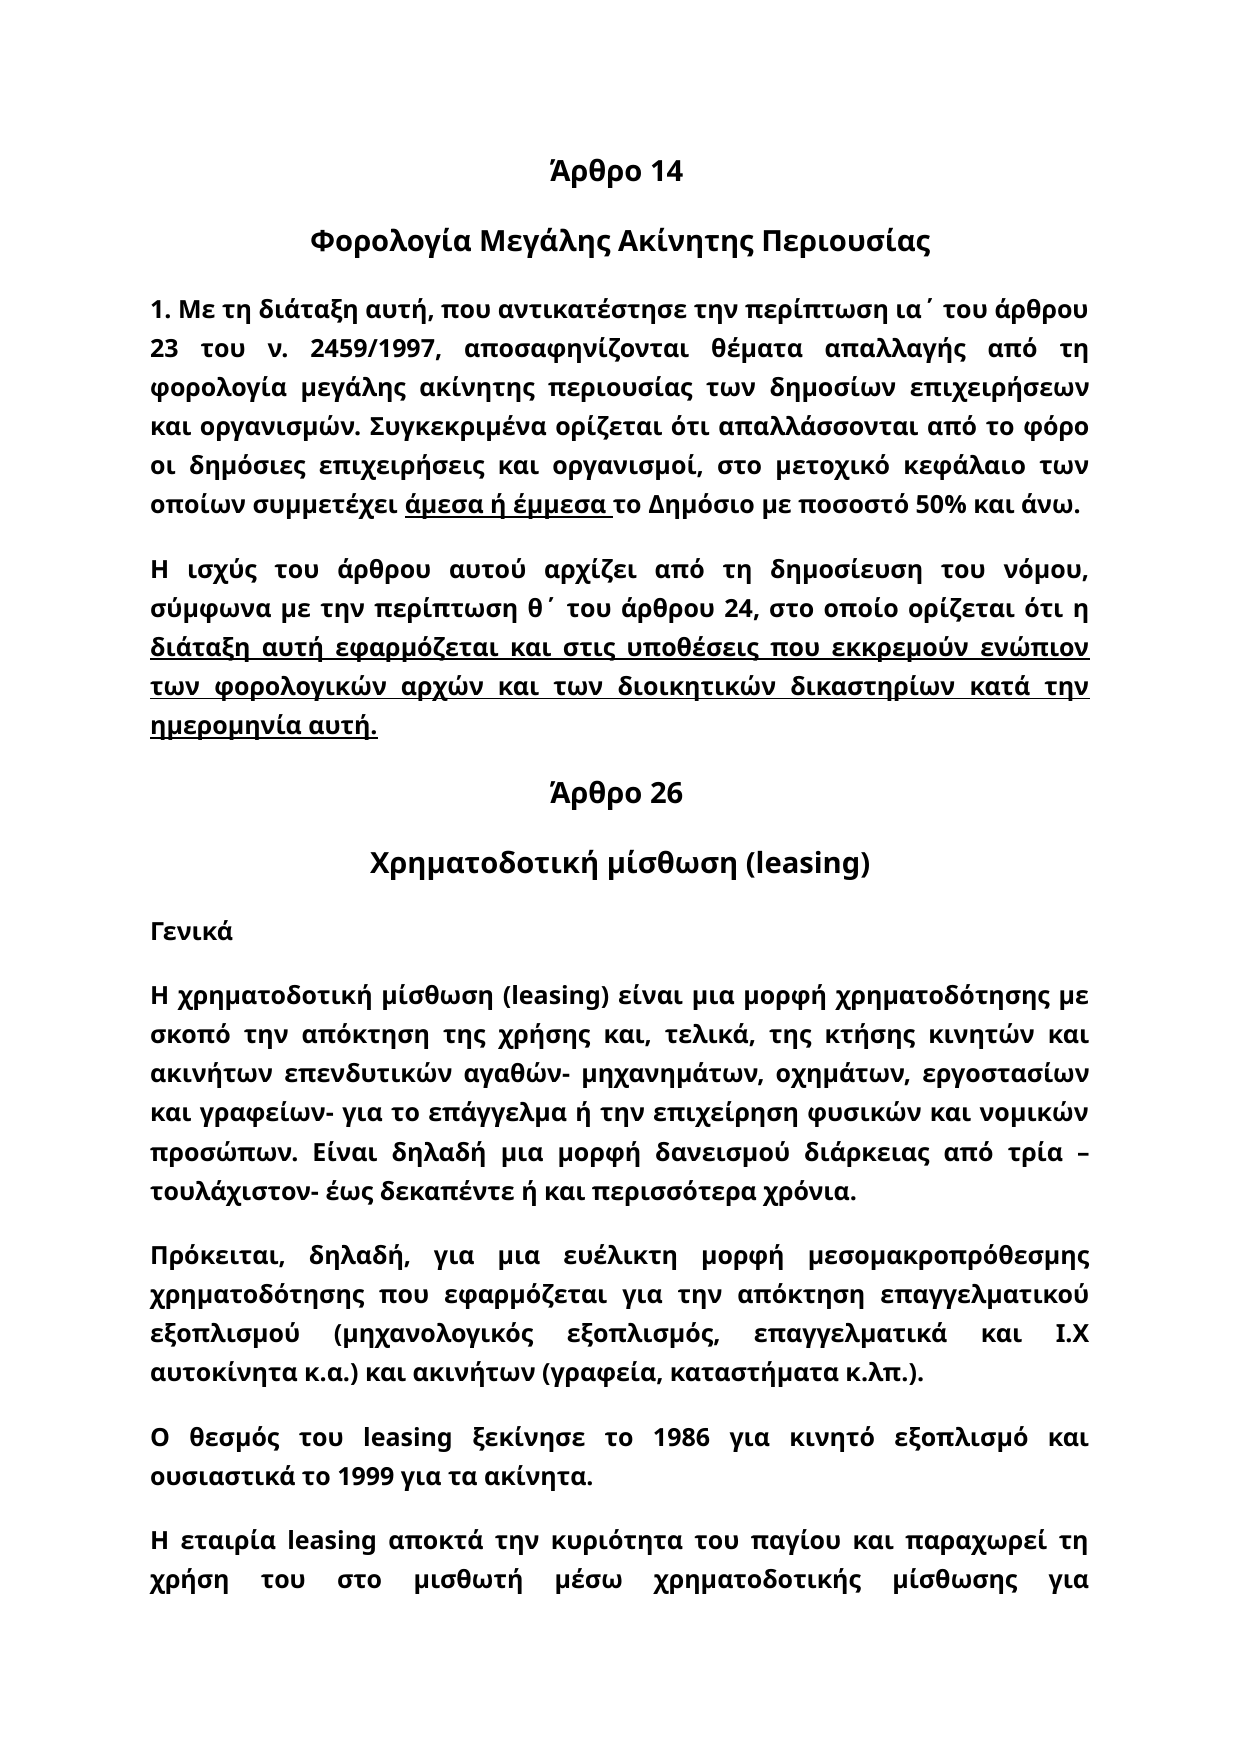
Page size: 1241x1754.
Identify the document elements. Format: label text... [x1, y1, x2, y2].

subtitle Χρηματοδοτική μίσθωση (leasing) [150, 843, 1090, 882]
subtitle Άρθρο 14 [150, 150, 1090, 190]
text Η εταιρία leasing αποκτά την κυριότητα του παγίου και παραχωρεί τη χρήση του στο μισθωτή μέσω χρηματοδοτικής μίσθωσης για [150, 1522, 1090, 1596]
text των φορολογικών αρχών και των διοικητικών δικαστηρίων κατά την [150, 660, 1090, 698]
text Η ισχύς του άρθρου αυτού αρχίζει από τη δημοσίευση του νόμου, σύμφωνα με την περίπτωση θ΄ του άρθρου 24, στο οποίο ορίζεται ότι η διάταξη αυτή εφαρμόζεται και στις υποθέσεις που εκκρεμούν ενώπιον [150, 551, 1090, 658]
subtitle Φορολογία Μεγάλης Ακίνητης Περιουσίας [150, 221, 1090, 260]
text ημερομηνία αυτή. [150, 699, 1090, 742]
text Γενικά [150, 913, 1090, 947]
subtitle Άρθρο 26 [150, 772, 1090, 812]
text 1. Με τη διάταξη αυτή, που αντικατέστησε την περίπτωση ια΄ του άρθρου 23 του ν. 2459/1997, αποσαφηνίζονται θέματα απαλλαγής από τη φορολογία μεγάλης ακίνητης περιουσίας των δημοσίων επιχειρήσεων και οργανισμών. Συγκεκριμένα ορίζεται ότι απαλλάσσονται από το φόρο οι δημόσιες επιχειρήσεις και οργανισμοί, στο μετοχικό κεφάλαιο των οποίων συμμετέχει άμεσα ή έμμεσα το Δημόσιο με ποσοστό 50% και άνω. [150, 291, 1090, 521]
text Η χρηματοδοτική μίσθωση (leasing) είναι μια μορφή χρηματοδότησης με σκοπό την απόκτηση της χρήσης και, τελικά, της κτήσης κινητών και ακινήτων επενδυτικών αγαθών- μηχανημάτων, οχημάτων, εργοστασίων και γραφείων- για το επάγγελμα ή την επιχείρηση φυσικών και νομικών προσώπων. Είναι δηλαδή μια μορφή δανεισμού διάρκειας από τρία – τουλάχιστον- έως δεκαπέντε ή και περισσότερα χρόνια. [150, 977, 1090, 1207]
text Ο θεσμός του leasing ξεκίνησε το 1986 για κινητό εξοπλισμό και ουσιαστικά το 1999 για τα ακίνητα. [150, 1419, 1090, 1492]
text Πρόκειται, δηλαδή, για μια ευέλικτη μορφή μεσομακροπρόθεσμης χρηματοδότησης που εφαρμόζεται για την απόκτηση επαγγελματικού εξοπλισμού (μηχανολογικός εξοπλισμός, επαγγελματικά και Ι.Χ αυτοκίνητα κ.α.) και ακινήτων (γραφεία, καταστήματα κ.λπ.). [150, 1237, 1090, 1389]
